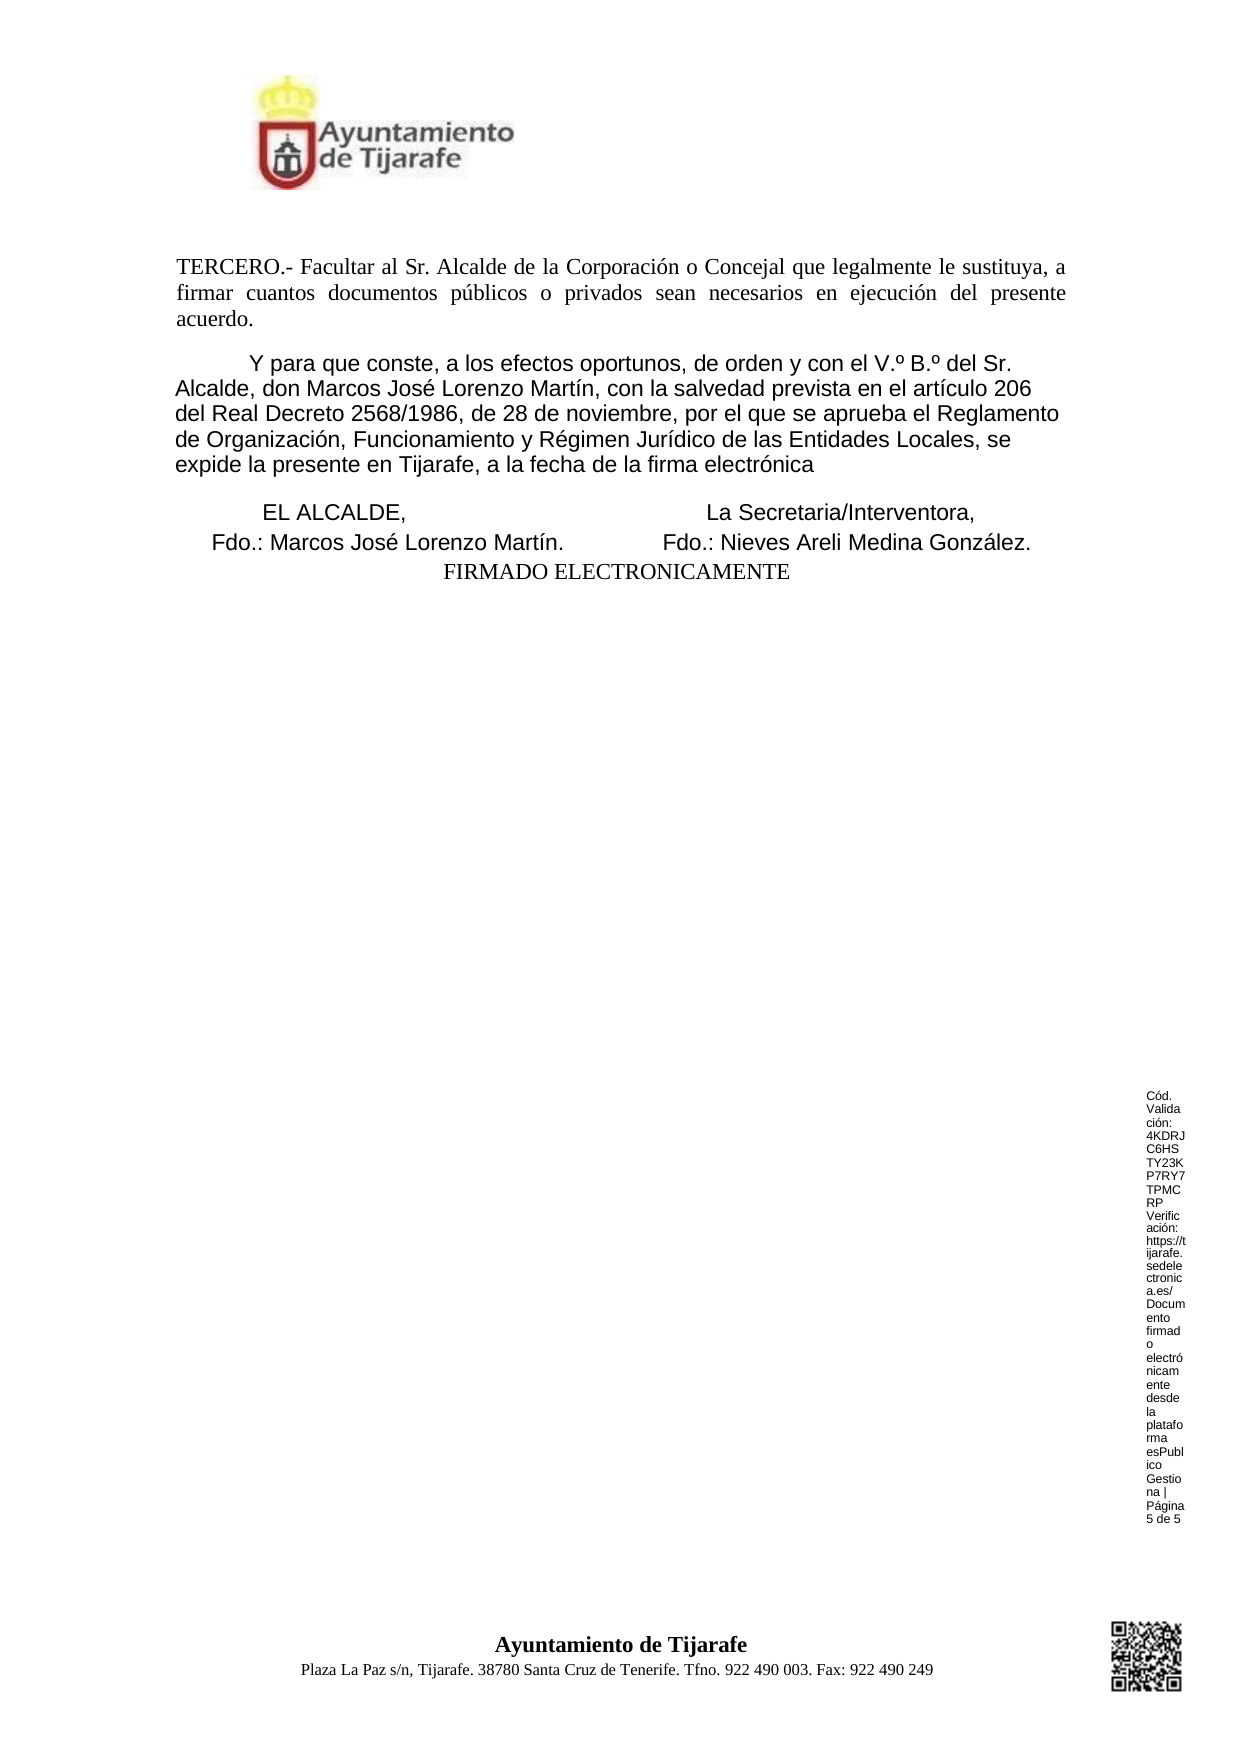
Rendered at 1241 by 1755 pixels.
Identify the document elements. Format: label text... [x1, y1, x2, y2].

text EL ALCALDE, La Secretaria/Interventora, Fdo.: Marcos José Lorenzo Martín. Fdo.: Nieves Areli Medina González. [211, 499, 1034, 555]
text Documento firmado electrónicamente desde la plataforma esPublico Gestiona | Página 5 de 5 [1146, 1298, 1186, 1526]
text FIRMADO ELECTRONICAMENTE [443, 558, 1195, 585]
text Y para que conste, a los efectos oportunos, de orden y con el V.º B.º del Sr. Alcalde, don Marcos José Lorenzo Martín, con la salvedad prevista en el artículo 206 del Real Decreto 2568/1986, de 28 de noviembre, por el que se aprueba el Reglamento de Organización, Funcionamiento y Régimen Jurídico de las Entidades Locales, se expide la presente en Tijarafe, a la fecha de la firma electrónica [175, 351, 1061, 477]
text Cód. Validación: 4KDRJC6HSTY23KP7RY7TPMCRP [1146, 1089, 1186, 1210]
text Verificación: https://tijarafe.sedelectronica.es/ [1146, 1210, 1186, 1298]
subtitle TERCERO.- Facultar al Sr. Alcalde de la Corporación o Concejal que legalmente le sustituya, a firmar cuantos documentos públicos o privados sean necesarios en ejecución del presente acuerdo. [176, 253, 1067, 332]
